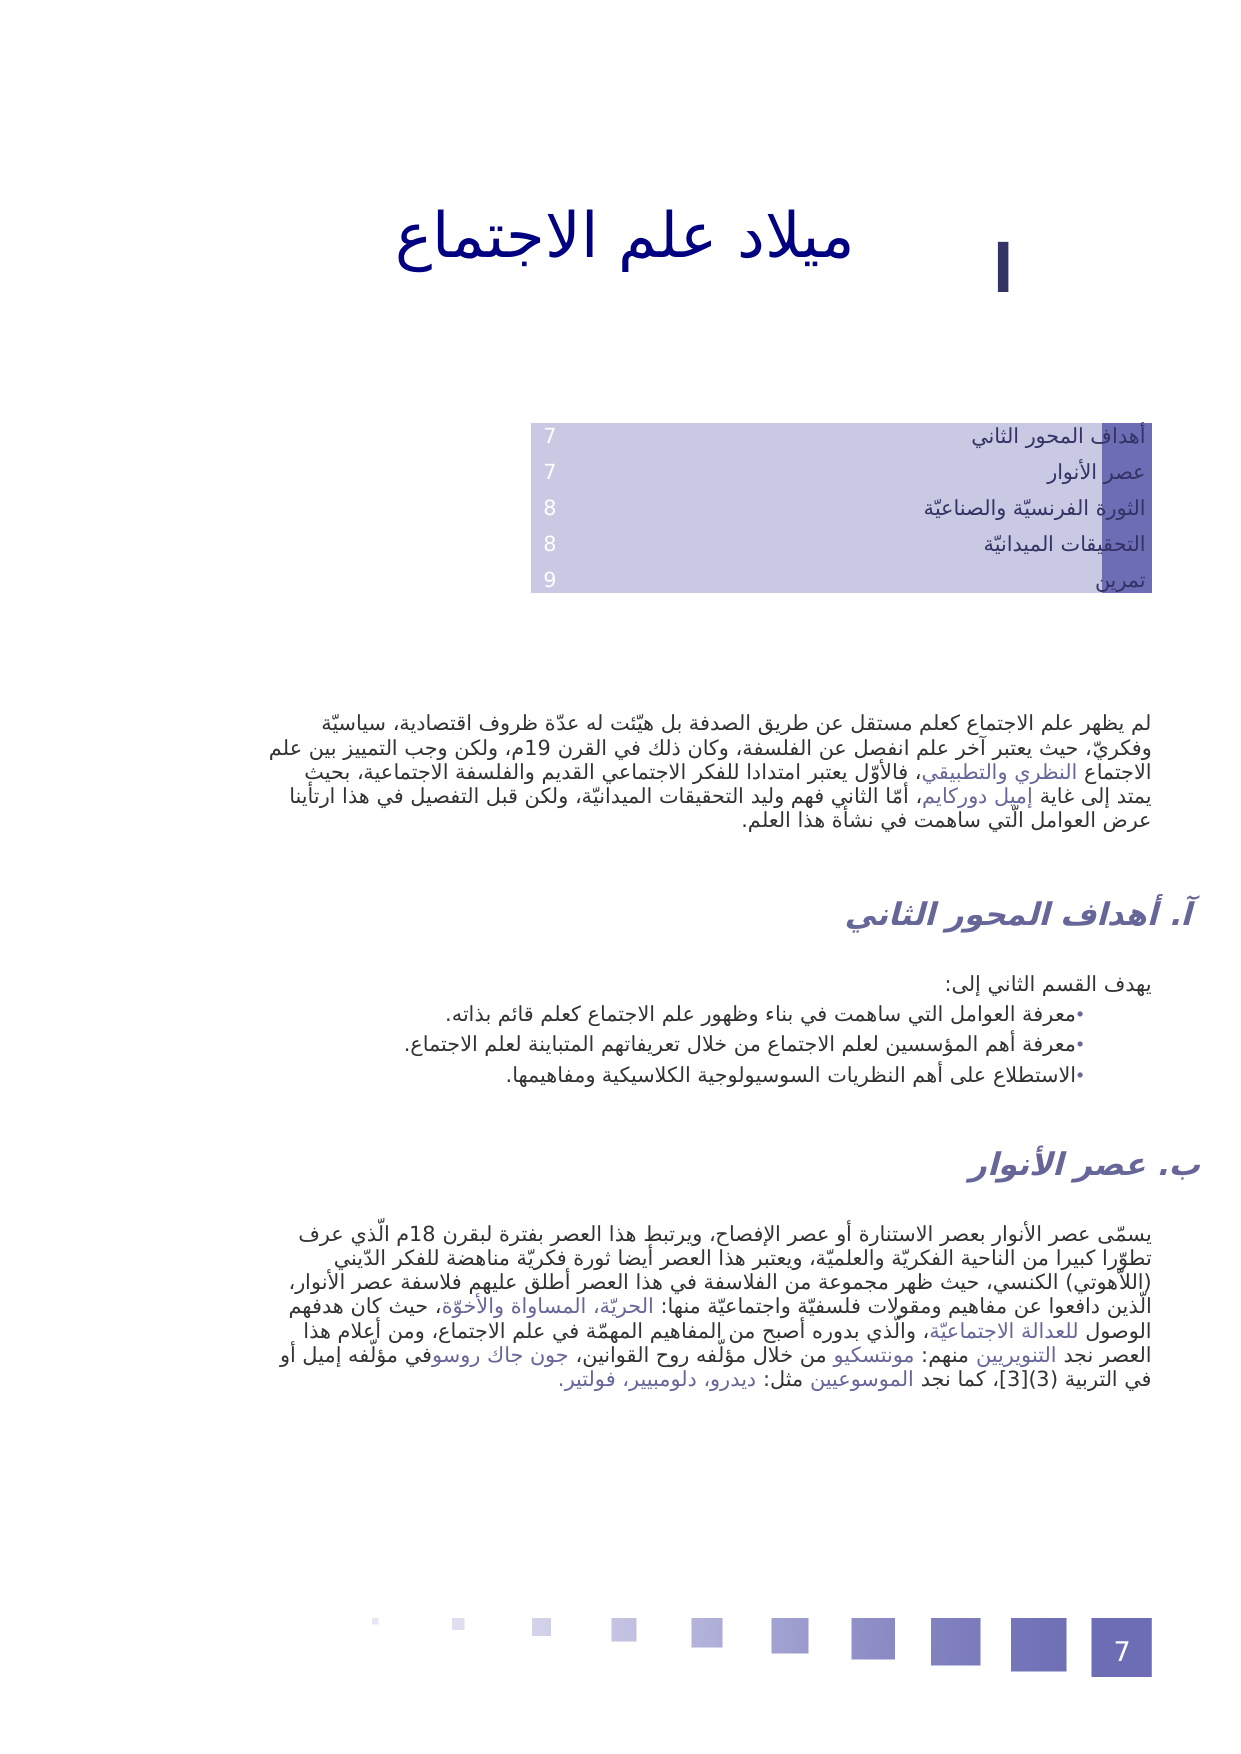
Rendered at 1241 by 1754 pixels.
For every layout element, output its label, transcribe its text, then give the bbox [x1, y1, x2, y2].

text يسمّى عصر الأنوار بعصر الاستنارة أو عصر الإفصاح، ويرتبط هذا العصر بفترة لبقرن 18م الّذي عرف تطوّرا كبيرا من الناحية الفكريّة والعلميّة، ويعتبر هذا العصر أيضا ثورة فكريّة مناهضة للفكر الدّيني (اللاّهوتي) الكنسي، حيث ظهر مجموعة من الفلاسفة في هذا العصر أطلق عليهم فلاسفة عصر الأنوار، الّذين دافعوا عن مفاهيم ومقولات فلسفيّة واجتماعيّة منها: الحريّة، المساواة والأخوّة، حيث كان هدفهم الوصول للعدالة الاجتماعيّة، والّذي بدوره أصبح من المفاهيم المهمّة في علم الاجتماع، ومن أعلام هذا العصر نجد التنويريين منهم: مونتسكيو من خلال مؤلّفه روح القوانين، جون جاك روسوفي مؤلّفه إميل أو في التربية (3)[3]، كما نجد الموسوعيين مثل: ديدرو، دلومبيير، فولتير. [266, 1222, 1152, 1392]
title التحقيقات الميدانيّة 8 [543, 532, 1146, 556]
title أهداف المحور الثاني 7 [543, 424, 1146, 448]
list الاستطلاع على أهم النظريات السوسيولوجية الكلاسيكية ومفاهيمها. [266, 1063, 1114, 1087]
list معرفة أهم المؤسسين لعلم الاجتماع من خلال تعريفاتهم المتباينة لعلم الاجتماع. [266, 1032, 1114, 1057]
title عصر الأنوار 7 [543, 460, 1146, 484]
picture [177, 1618, 1152, 1677]
text I [903, 227, 1104, 308]
text لم يظهر علم الاجتماع كعلم مستقل عن طريق الصدفة بل هيّئت له عدّة ظروف اقتصادية، سياسيّة وفكريّ، حيث يعتبر آخر علم انفصل عن الفلسفة، وكان ذلك في القرن 19م، ولكن وجب التمييز بين علم الاجتماع النظري والتطبيقي، فالأوّل يعتبر امتدادا للفكر الاجتماعي القديم والفلسفة الاجتماعية، بحيث يمتد إلى غاية إميل دوركايم، أمّا الثاني فهم وليد التحقيقات الميدانيّة، ولكن قبل التفصيل في هذا ارتأينا عرض العوامل الّتي ساهمت في نشأة هذا العلم. [266, 711, 1152, 833]
text يهدف القسم الثاني إلى: [266, 972, 1152, 996]
title I-ميلاد علم الاجتماع [213, 199, 856, 272]
picture [531, 423, 1152, 593]
list معرفة العوامل التي ساهمت في بناء وظهور علم الاجتماع كعلم قائم بذاته. [266, 1002, 1114, 1027]
title عصر الأنوار [266, 1146, 1211, 1182]
title أهداف المحور الثاني [266, 896, 1211, 933]
title الثورة الفرنسيّة والصناعيّة 8 [543, 496, 1146, 520]
title تمرين 9 [543, 568, 1146, 592]
